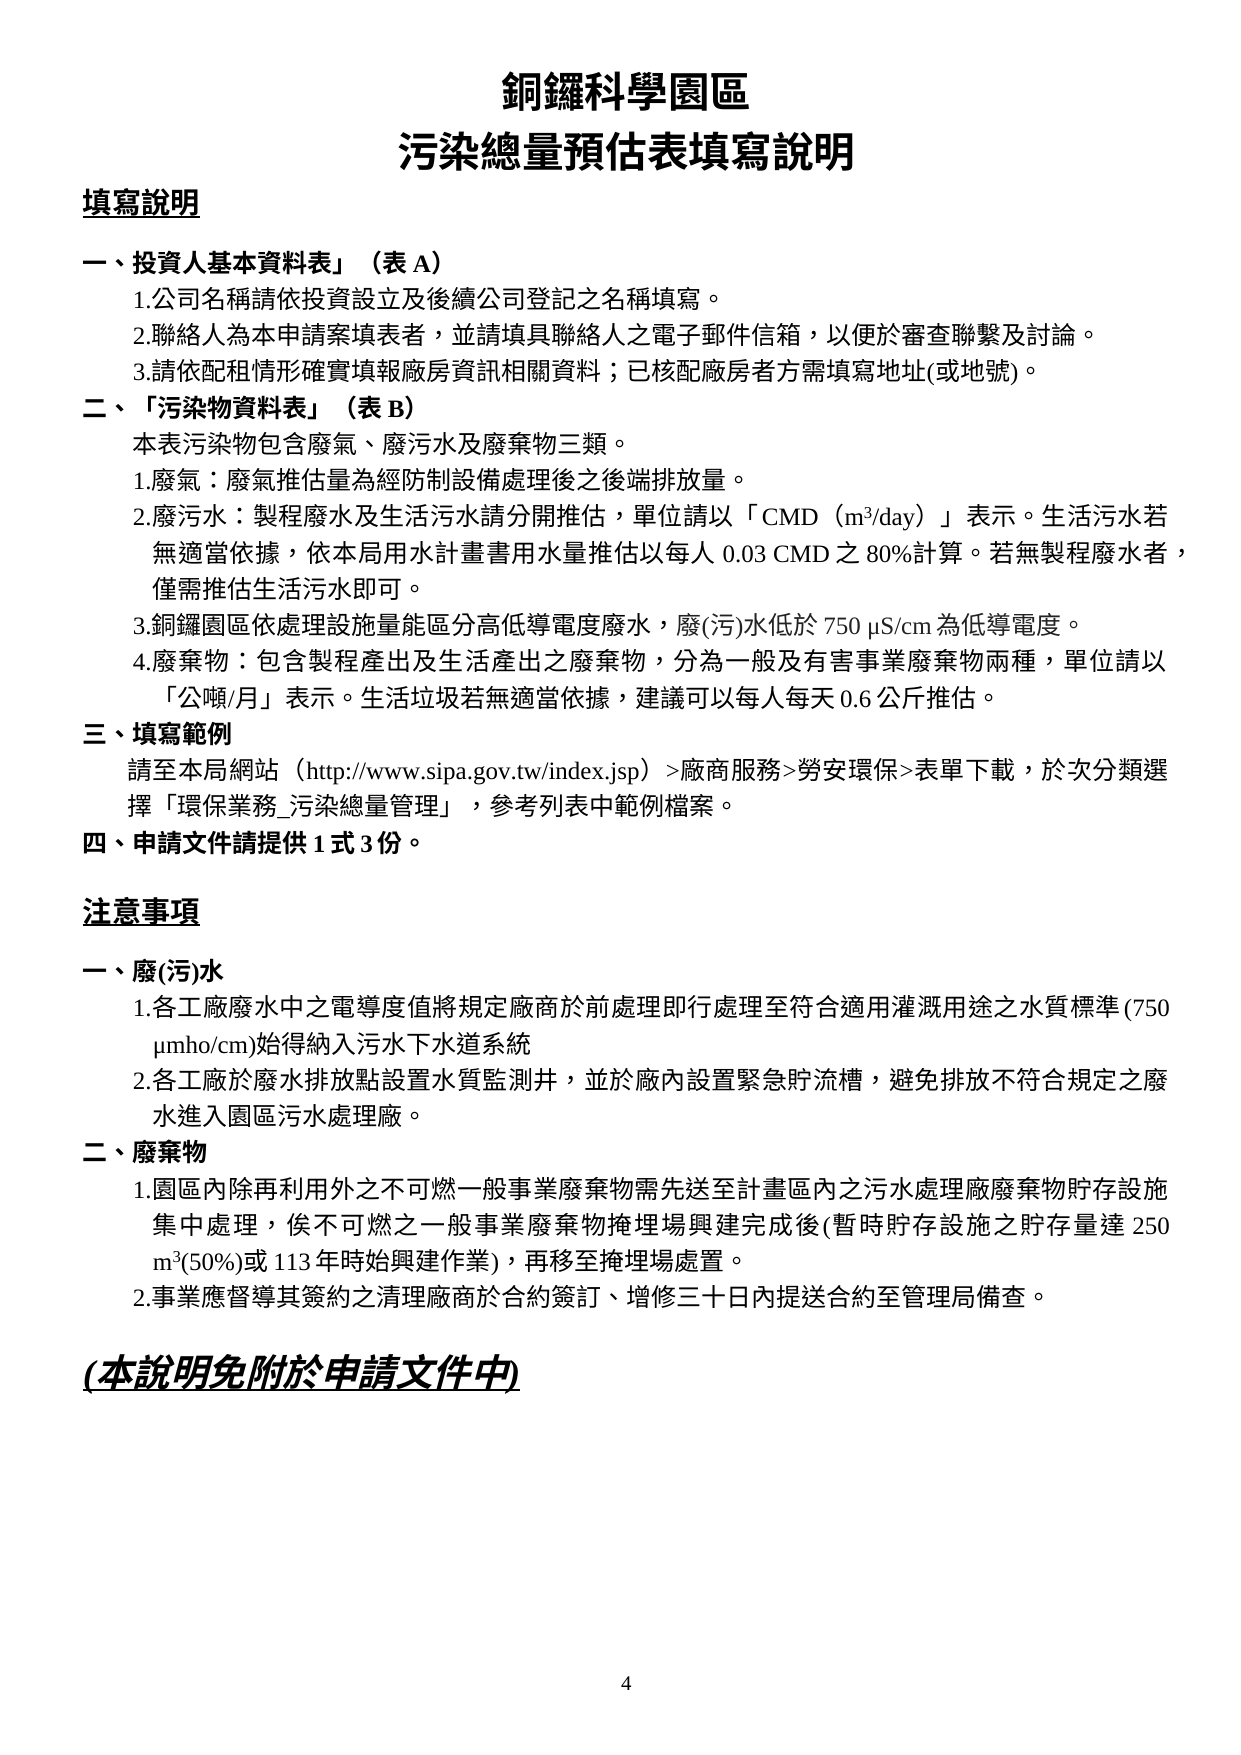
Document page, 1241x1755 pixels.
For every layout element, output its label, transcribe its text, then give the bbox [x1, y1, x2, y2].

text 2.事業應督導其簽約之清理廠商於合約簽訂、增修三十日內提送合約至管理局備查。 [133, 1278, 1169, 1314]
text 1.公司名稱請依投資設立及後續公司登記之名稱填寫。 [133, 279, 1169, 316]
text 注意事項 [83, 888, 1169, 930]
text 2.各工廠於廢水排放點設置水質監測井，並於廠內設置緊急貯流槽，避免排放不符合規定之廢水進入園區污水處理廠。 [133, 1060, 1169, 1133]
text 3.請依配租情形確實填報廠房資訊相關資料；已核配廠房者方需填寫地址(或地號)。 [133, 352, 1169, 388]
text 一、投資人基本資料表」（表A） [83, 243, 1169, 279]
text 三、填寫範例 [83, 714, 1169, 751]
text 4.廢棄物：包含製程產出及生活產出之廢棄物，分為一般及有害事業廢棄物兩種，單位請以「公噸/月」表示。生活垃圾若無適當依據，建議可以每人每天0.6公斤推估。 [133, 642, 1169, 714]
text 2.聯絡人為本申請案填表者，並請填具聯絡人之電子郵件信箱，以便於審查聯繫及討論。 [133, 316, 1169, 352]
text 銅鑼科學園區 [83, 59, 1169, 119]
text 1.各工廠廢水中之電導度值將規定廠商於前處理即行處理至符合適用灌溉用途之水質標準(750 μmho/cm)始得納入污水下水道系統 [133, 988, 1169, 1060]
text 污染總量預估表填寫說明 [83, 119, 1169, 180]
text 一、廢(污)水 [83, 952, 1169, 988]
text 1.廢氣：廢氣推估量為經防制設備處理後之後端排放量。 [133, 461, 1169, 497]
text 二、「污染物資料表」（表B） [83, 388, 1169, 424]
text 四、申請文件請提供1式3份。 [83, 823, 1169, 859]
text 填寫說明 [83, 180, 1169, 222]
text 1.園區內除再利用外之不可燃一般事業廢棄物需先送至計畫區內之污水處理廠廢棄物貯存設施集中處理，俟不可燃之一般事業廢棄物掩埋場興建完成後(暫時貯存設施之貯存量達250 m3(50%)或113年時始興建作業)，再移至掩埋場處置。 [133, 1169, 1169, 1278]
text (本說明免附於申請文件中) [83, 1343, 1169, 1397]
text 請至本局網站（http://www.sipa.gov.tw/index.jsp）>廠商服務>勞安環保>表單下載，於次分類選擇「環保業務_污染總量管理」，參考列表中範例檔案。 [127, 751, 1169, 823]
text 3.銅鑼園區依處理設施量能區分高低導電度廢水，廢(污)水低於750 μS/cm為低導電度。 [133, 606, 1169, 642]
text 二、廢棄物 [83, 1133, 1169, 1169]
text 本表污染物包含廢氣、廢污水及廢棄物三類。 [133, 424, 1169, 461]
text 2.廢污水：製程廢水及生活污水請分開推估，單位請以「CMD（m3/day）」表示。生活污水若無適當依據，依本局用水計畫書用水量推估以每人0.03 CMD之80%計算。若無製程廢水者，僅需推估生活污水即可。 [133, 497, 1169, 606]
